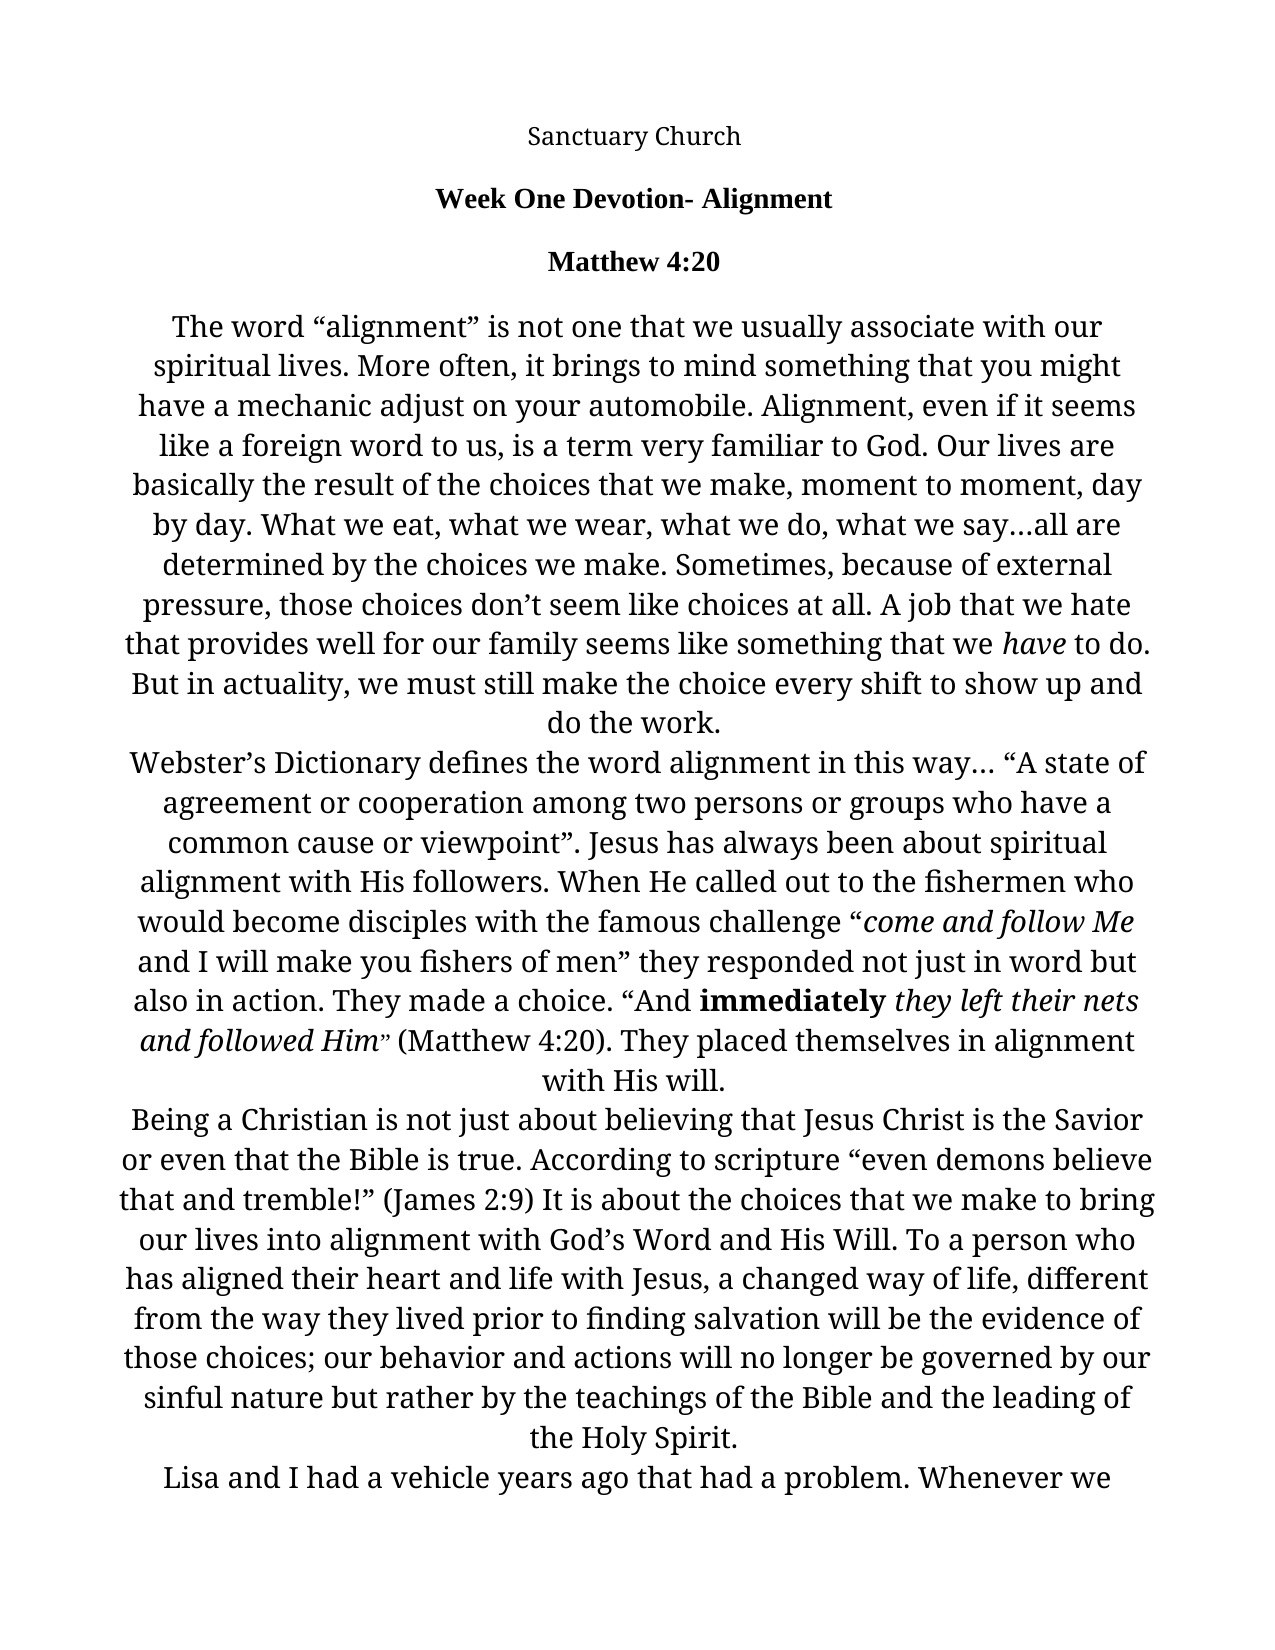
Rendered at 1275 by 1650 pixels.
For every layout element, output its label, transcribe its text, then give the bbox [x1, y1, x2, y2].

text Week One Devotion- Alignment [118, 181, 1156, 215]
text Sanctuary Church [118, 118, 1156, 153]
text Being a Christian is not just about believing that Jesus Christ is the Savior or even that the Bible is true. According to scripture “even demons believe that and tremble!” (James 2:9) It is about the choices that we make to bring our lives into alignment with God’s Word and His Will. To a person who has aligned their heart and life with Jesus, a changed way of life, different from the way they lived prior to finding salvation will be the evidence of those choices; our behavior and actions will no longer be governed by our sinful nature but rather by the teachings of the Bible and the leading of the Holy Spirit. [118, 1100, 1156, 1457]
text Webster’s Dictionary defines the word alignment in this way… “A state of agreement or cooperation among two persons or groups who have a common cause or viewpoint”. Jesus has always been about spiritual alignment with His followers. When He called out to the fishermen who would become disciples with the famous challenge “come and follow Me and I will make you fishers of men” they responded not just in word but also in action. They made a choice. “And immediately they left their nets and followed Him” (Matthew 4:20). They placed themselves in alignment with His will. [118, 742, 1156, 1100]
text Matthew 4:20 [118, 244, 1156, 277]
text Lisa and I had a vehicle years ago that had a problem. Whenever we [118, 1457, 1156, 1497]
text The word “alignment” is not one that we usually associate with our spiritual lives. More often, it brings to mind something that you might have a mechanic adjust on your automobile. Alignment, even if it seems like a foreign word to us, is a term very familiar to God. Our lives are basically the result of the choices that we make, moment to moment, day by day. What we eat, what we wear, what we do, what we say…all are determined by the choices we make. Sometimes, because of external pressure, those choices don’t seem like choices at all. A job that we hate that provides well for our family seems like something that we have to do. But in actuality, we must still make the choice every shift to show up and do the work. [118, 306, 1156, 742]
